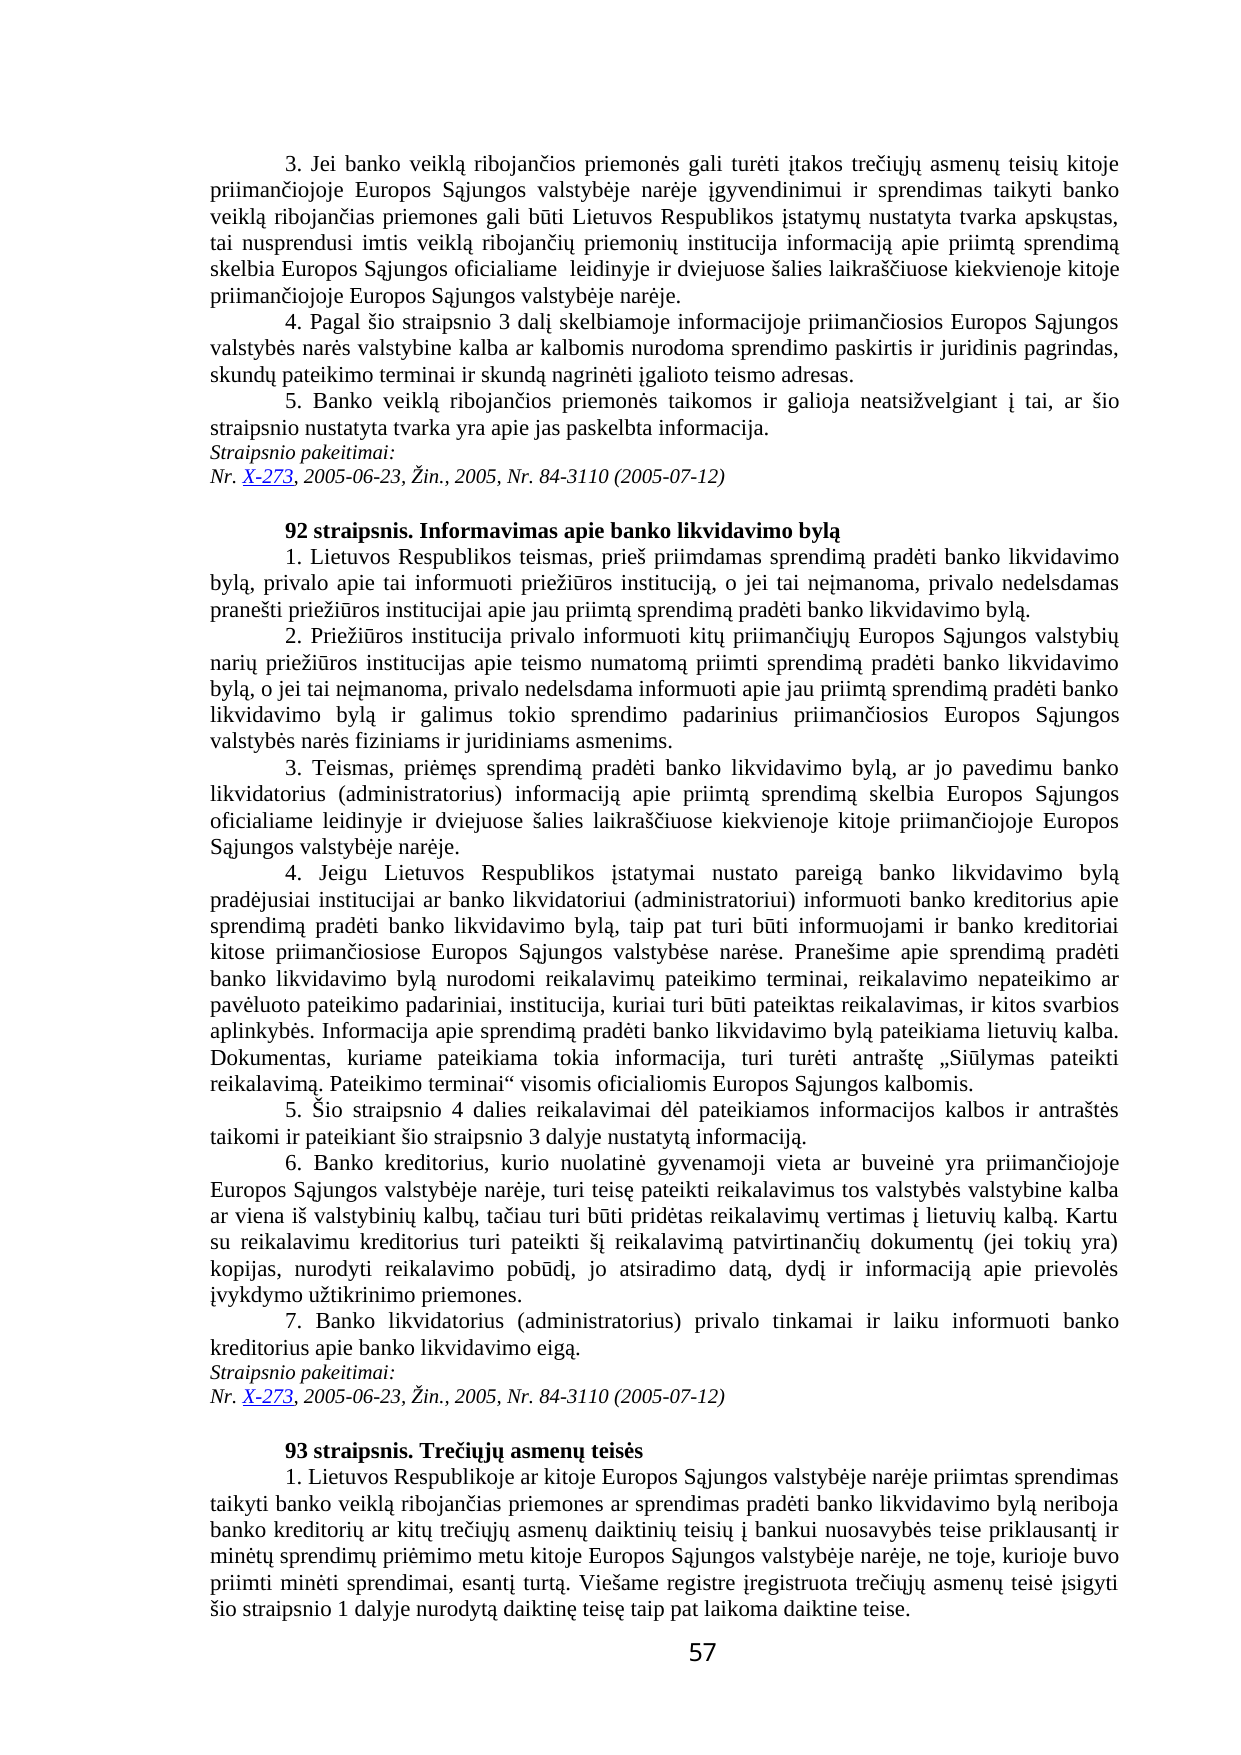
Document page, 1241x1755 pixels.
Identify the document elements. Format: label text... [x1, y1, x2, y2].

text 3. Jei banko veiklą ribojančios priemonės gali turėti įtakos trečiųjų asmenų teisių kitoje priimančiojoje Europos Sąjungos valstybėje narėje įgyvendinimui ir sprendimas taikyti banko veiklą ribojančias priemones gali būti Lietuvos Respublikos įstatymų nustatyta tvarka apskųstas, tai nusprendusi imtis veiklą ribojančių priemonių institucija informaciją apie priimtą sprendimą skelbia Europos Sąjungos oficialiame leidinyje ir dviejuose šalies laikraščiuose kiekvienoje kitoje priimančiojoje Europos Sąjungos valstybėje narėje. [210, 150, 1120, 308]
text 4. Jeigu Lietuvos Respublikos įstatymai nustato pareigą banko likvidavimo bylą pradėjusiai institucijai ar banko likvidatoriui (administratoriui) informuoti banko kreditorius apie sprendimą pradėti banko likvidavimo bylą, taip pat turi būti informuojami ir banko kreditoriai kitose priimančiosiose Europos Sąjungos valstybėse narėse. Pranešime apie sprendimą pradėti banko likvidavimo bylą nurodomi reikalavimų pateikimo terminai, reikalavimo nepateikimo ar pavėluoto pateikimo padariniai, institucija, kuriai turi būti pateiktas reikalavimas, ir kitos svarbios aplinkybės. Informacija apie sprendimą pradėti banko likvidavimo bylą pateikiama lietuvių kalba. Dokumentas, kuriame pateikiama tokia informacija, turi turėti antraštę „Siūlymas pateikti reikalavimą. Pateikimo terminai“ visomis oficialiomis Europos Sąjungos kalbomis. [210, 859, 1120, 1097]
text 5. Šio straipsnio 4 dalies reikalavimai dėl pateikiamos informacijos kalbos ir antraštės taikomi ir pateikiant šio straipsnio 3 dalyje nustatytą informaciją. [210, 1097, 1120, 1149]
text 92 straipsnis. Informavimas apie banko likvidavimo bylą [210, 517, 1120, 543]
text Straipsnio pakeitimai: [210, 1360, 1120, 1384]
text Nr. X-273, 2005-06-23, Žin., 2005, Nr. 84-3110 (2005-07-12) [210, 464, 1120, 488]
text 2. Priežiūros institucija privalo informuoti kitų priimančiųjų Europos Sąjungos valstybių narių priežiūros institucijas apie teismo numatomą priimti sprendimą pradėti banko likvidavimo bylą, o jei tai neįmanoma, privalo nedelsdama informuoti apie jau priimtą sprendimą pradėti banko likvidavimo bylą ir galimus tokio sprendimo padarinius priimančiosios Europos Sąjungos valstybės narės fiziniams ir juridiniams asmenims. [210, 622, 1120, 754]
text 4. Pagal šio straipsnio 3 dalį skelbiamoje informacijoje priimančiosios Europos Sąjungos valstybės narės valstybine kalba ar kalbomis nurodoma sprendimo paskirtis ir juridinis pagrindas, skundų pateikimo terminai ir skundą nagrinėti įgalioto teismo adresas. [210, 308, 1120, 387]
text 3. Teismas, priėmęs sprendimą pradėti banko likvidavimo bylą, ar jo pavedimu banko likvidatorius (administratorius) informaciją apie priimtą sprendimą skelbia Europos Sąjungos oficialiame leidinyje ir dviejuose šalies laikraščiuose kiekvienoje kitoje priimančiojoje Europos Sąjungos valstybėje narėje. [210, 754, 1120, 859]
text 93 straipsnis. Trečiųjų asmenų teisės [210, 1437, 1120, 1463]
text 1. Lietuvos Respublikos teismas, prieš priimdamas sprendimą pradėti banko likvidavimo bylą, privalo apie tai informuoti priežiūros instituciją, o jei tai neįmanoma, privalo nedelsdamas pranešti priežiūros institucijai apie jau priimtą sprendimą pradėti banko likvidavimo bylą. [210, 543, 1120, 622]
text 6. Banko kreditorius, kurio nuolatinė gyvenamoji vieta ar buveinė yra priimančiojoje Europos Sąjungos valstybėje narėje, turi teisę pateikti reikalavimus tos valstybės valstybine kalba ar viena iš valstybinių kalbų, tačiau turi būti pridėtas reikalavimų vertimas į lietuvių kalbą. Kartu su reikalavimu kreditorius turi pateikti šį reikalavimą patvirtinančių dokumentų (jei tokių yra) kopijas, nurodyti reikalavimo pobūdį, jo atsiradimo datą, dydį ir informaciją apie prievolės įvykdymo užtikrinimo priemones. [210, 1149, 1120, 1307]
text 5. Banko veiklą ribojančios priemonės taikomos ir galioja neatsižvelgiant į tai, ar šio straipsnio nustatyta tvarka yra apie jas paskelbta informacija. [210, 387, 1120, 440]
text 1. Lietuvos Respublikoje ar kitoje Europos Sąjungos valstybėje narėje priimtas sprendimas taikyti banko veiklą ribojančias priemones ar sprendimas pradėti banko likvidavimo bylą neriboja banko kreditorių ar kitų trečiųjų asmenų daiktinių teisių į bankui nuosavybės teise priklausantį ir minėtų sprendimų priėmimo metu kitoje Europos Sąjungos valstybėje narėje, ne toje, kurioje buvo priimti minėti sprendimai, esantį turtą. Viešame registre įregistruota trečiųjų asmenų teisė įsigyti šio straipsnio 1 dalyje nurodytą daiktinę teisę taip pat laikoma daiktine teise. [210, 1463, 1120, 1621]
text Straipsnio pakeitimai: [210, 440, 1120, 464]
text Nr. X-273, 2005-06-23, Žin., 2005, Nr. 84-3110 (2005-07-12) [210, 1384, 1120, 1408]
text 7. Banko likvidatorius (administratorius) privalo tinkamai ir laiku informuoti banko kreditorius apie banko likvidavimo eigą. [210, 1307, 1120, 1360]
